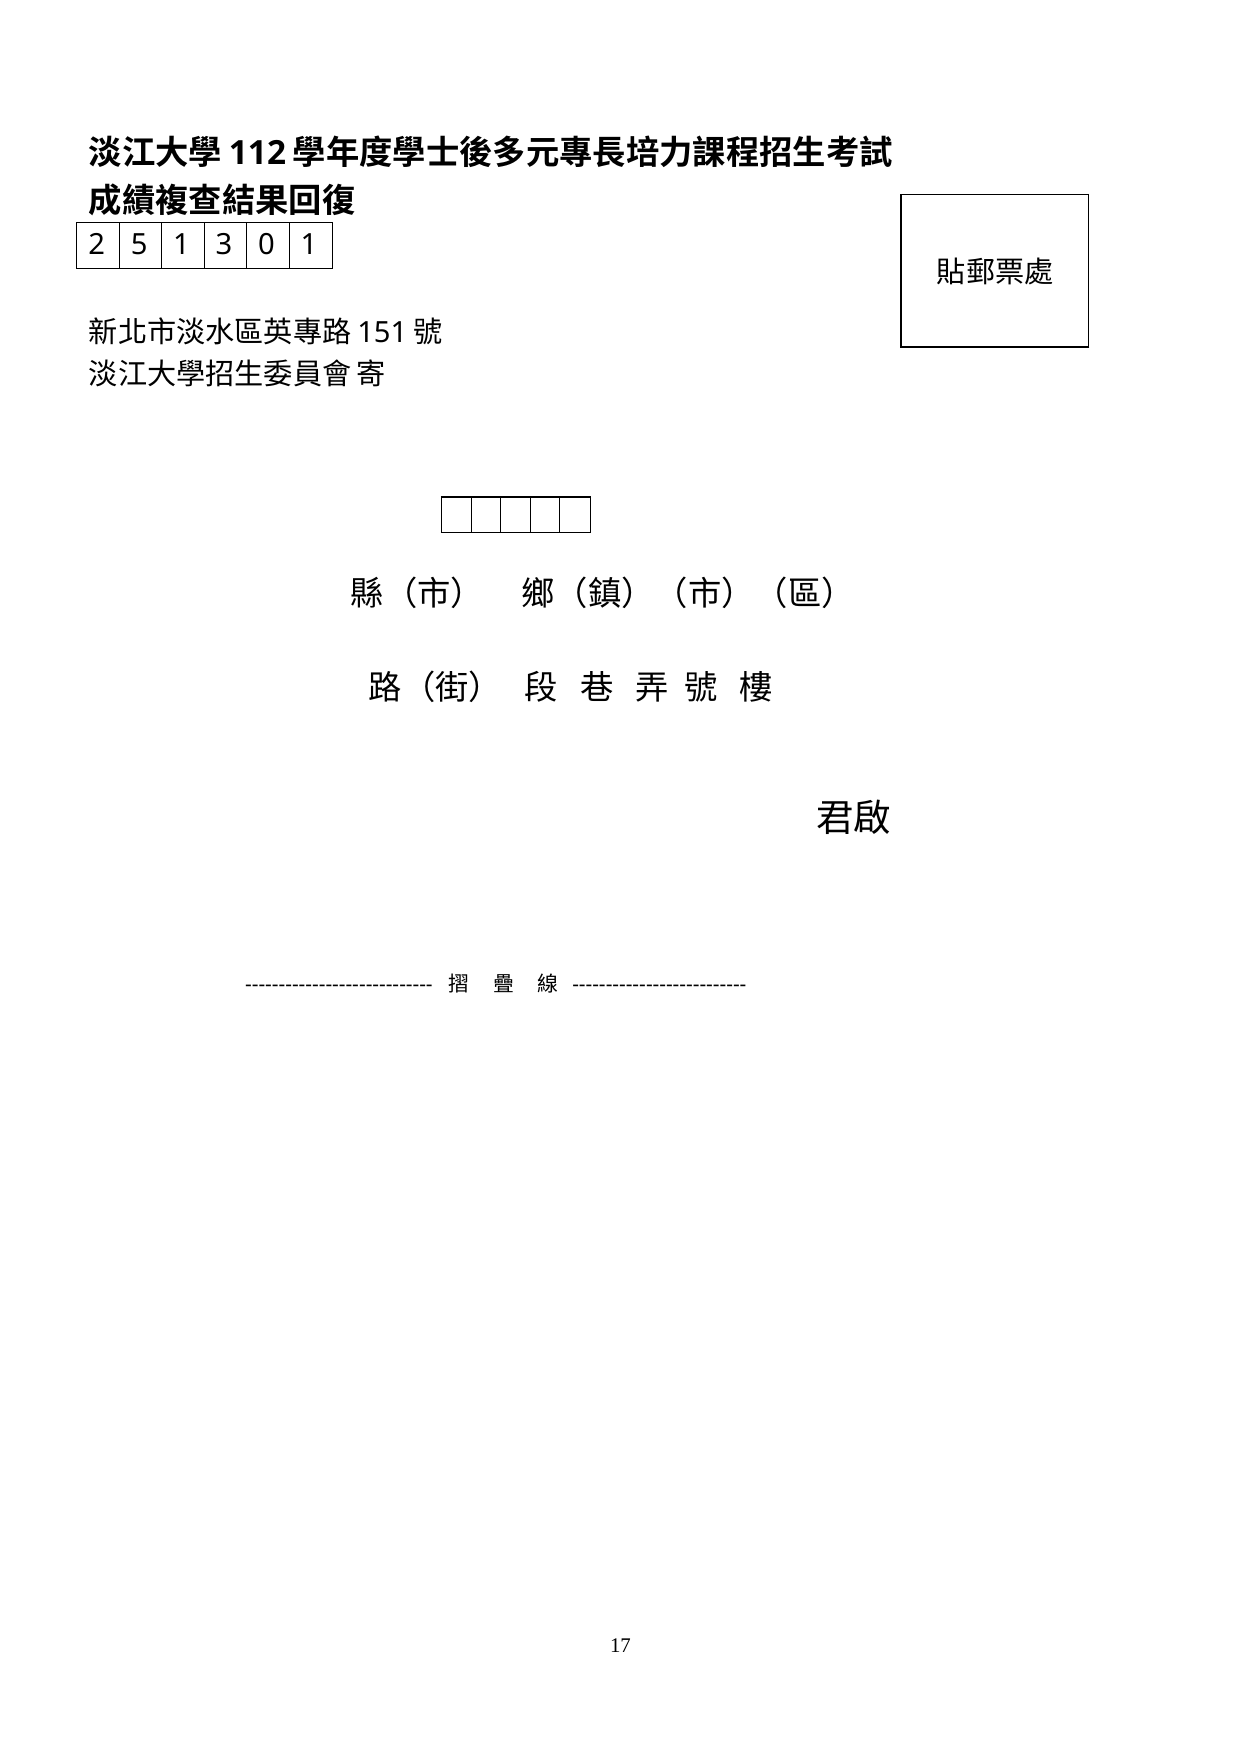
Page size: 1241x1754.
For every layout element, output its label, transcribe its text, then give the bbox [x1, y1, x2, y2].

table_header [501, 498, 530, 532]
text 路（街） 段 巷 弄 號 樓 [89, 661, 1152, 709]
text ---------------------------- 摺 疊 線 -------------------------- [101, 911, 1149, 997]
table_header 3 [205, 223, 246, 267]
table_header 2 [902, 195, 1088, 346]
text 君啟 [89, 788, 1152, 842]
table_header 1 [162, 223, 204, 267]
table_header 5 [120, 223, 161, 267]
table_header [531, 498, 559, 532]
table_header 2 [77, 223, 119, 267]
text 淡江大學112學年度學士後多元專長培力課程招生考試 [89, 126, 1152, 174]
table_header [560, 498, 590, 532]
text 成績複查結果回復 [89, 174, 1152, 222]
table_header [442, 498, 471, 532]
text 縣（市） 鄉（鎮）（市）（區） [89, 567, 1152, 615]
text 新北市淡水區英專路151號 [89, 308, 1152, 351]
text 淡江大學招生委員會 寄 [89, 351, 1152, 393]
table_header 0 [247, 223, 289, 267]
table_header [472, 498, 500, 532]
table_header 1 [290, 223, 332, 267]
